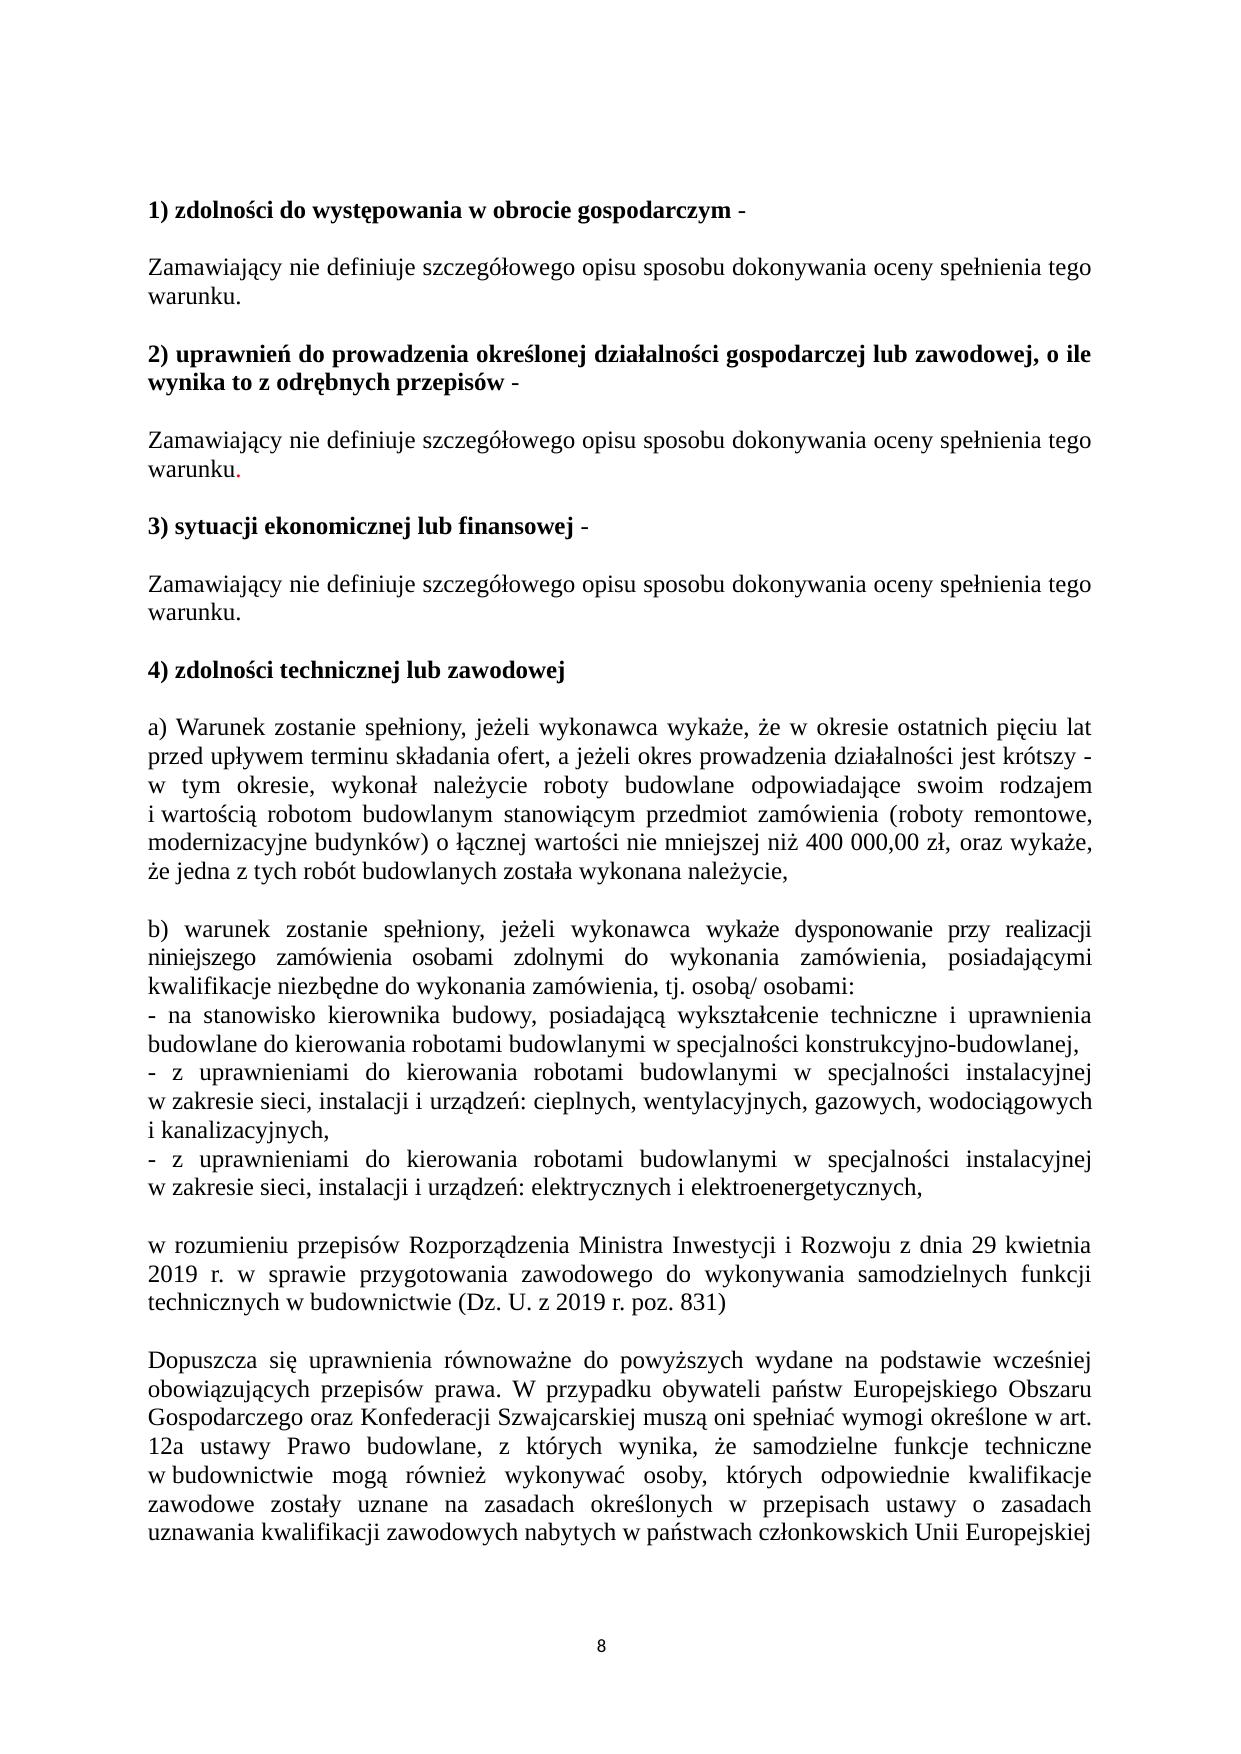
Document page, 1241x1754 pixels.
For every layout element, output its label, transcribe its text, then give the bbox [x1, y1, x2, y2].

text 1) zdolności do występowania w obrocie gospodarczym - [148, 195, 1093, 224]
text a) Warunek zostanie spełniony, jeżeli wykonawca wykaże, że w okresie ostatnich pięciu lat przed upływem terminu składania ofert, a jeżeli okres prowadzenia działalności jest krótszy - w tym okresie, wykonał należycie roboty budowlane odpowiadające swoim rodzajem i wartością robotom budowlanym stanowiącym przedmiot zamówienia (roboty remontowe, modernizacyjne budynków) o łącznej wartości nie mniejszej niż 400 000,00 zł, oraz wykaże, że jedna z tych robót budowlanych została wykonana należycie, [148, 712, 1093, 885]
text w rozumieniu przepisów Rozporządzenia Ministra Inwestycji i Rozwoju z dnia 29 kwietnia 2019 r. w sprawie przygotowania zawodowego do wykonywania samodzielnych funkcji technicznych w budownictwie (Dz. U. z 2019 r. poz. 831) [148, 1230, 1093, 1316]
text 3) sytuacji ekonomicznej lub finansowej - [148, 511, 1093, 540]
text - na stanowisko kierownika budowy, posiadającą wykształcenie techniczne i uprawnienia budowlane do kierowania robotami budowlanymi w specjalności konstrukcyjno-budowlanej, [148, 1000, 1093, 1057]
text - z uprawnieniami do kierowania robotami budowlanymi w specjalności instalacyjnej w zakresie sieci, instalacji i urządzeń: cieplnych, wentylacyjnych, gazowych, wodociągowych i kanalizacyjnych, [148, 1057, 1093, 1144]
text 2) uprawnień do prowadzenia określonej działalności gospodarczej lub zawodowej, o ile wynika to z odrębnych przepisów - [148, 339, 1093, 396]
text Zamawiający nie definiuje szczegółowego opisu sposobu dokonywania oceny spełnienia tego warunku. [148, 569, 1093, 626]
text - z uprawnieniami do kierowania robotami budowlanymi w specjalności instalacyjnej w zakresie sieci, instalacji i urządzeń: elektrycznych i elektroenergetycznych, [148, 1144, 1093, 1201]
text Zamawiający nie definiuje szczegółowego opisu sposobu dokonywania oceny spełnienia tego warunku. [148, 252, 1093, 310]
text Zamawiający nie definiuje szczegółowego opisu sposobu dokonywania oceny spełnienia tego warunku. [148, 425, 1093, 482]
text Dopuszcza się uprawnienia równoważne do powyższych wydane na podstawie wcześniej obowiązujących przepisów prawa. W przypadku obywateli państw Europejskiego Obszaru Gospodarczego oraz Konfederacji Szwajcarskiej muszą oni spełniać wymogi określone w art. 12a ustawy Prawo budowlane, z których wynika, że samodzielne funkcje techniczne w budownictwie mogą również wykonywać osoby, których odpowiednie kwalifikacje zawodowe zostały uznane na zasadach określonych w przepisach ustawy o zasadach uznawania kwalifikacji zawodowych nabytych w państwach członkowskich Unii Europejskiej [148, 1345, 1093, 1546]
text b) warunek zostanie spełniony, jeżeli wykonawca wykaże dysponowanie przy realizacji niniejszego zamówienia osobami zdolnymi do wykonania zamówienia, posiadającymi kwalifikacje niezbędne do wykonania zamówienia, tj. osobą/ osobami: [148, 914, 1093, 1000]
text 4) zdolności technicznej lub zawodowej [148, 655, 1093, 684]
